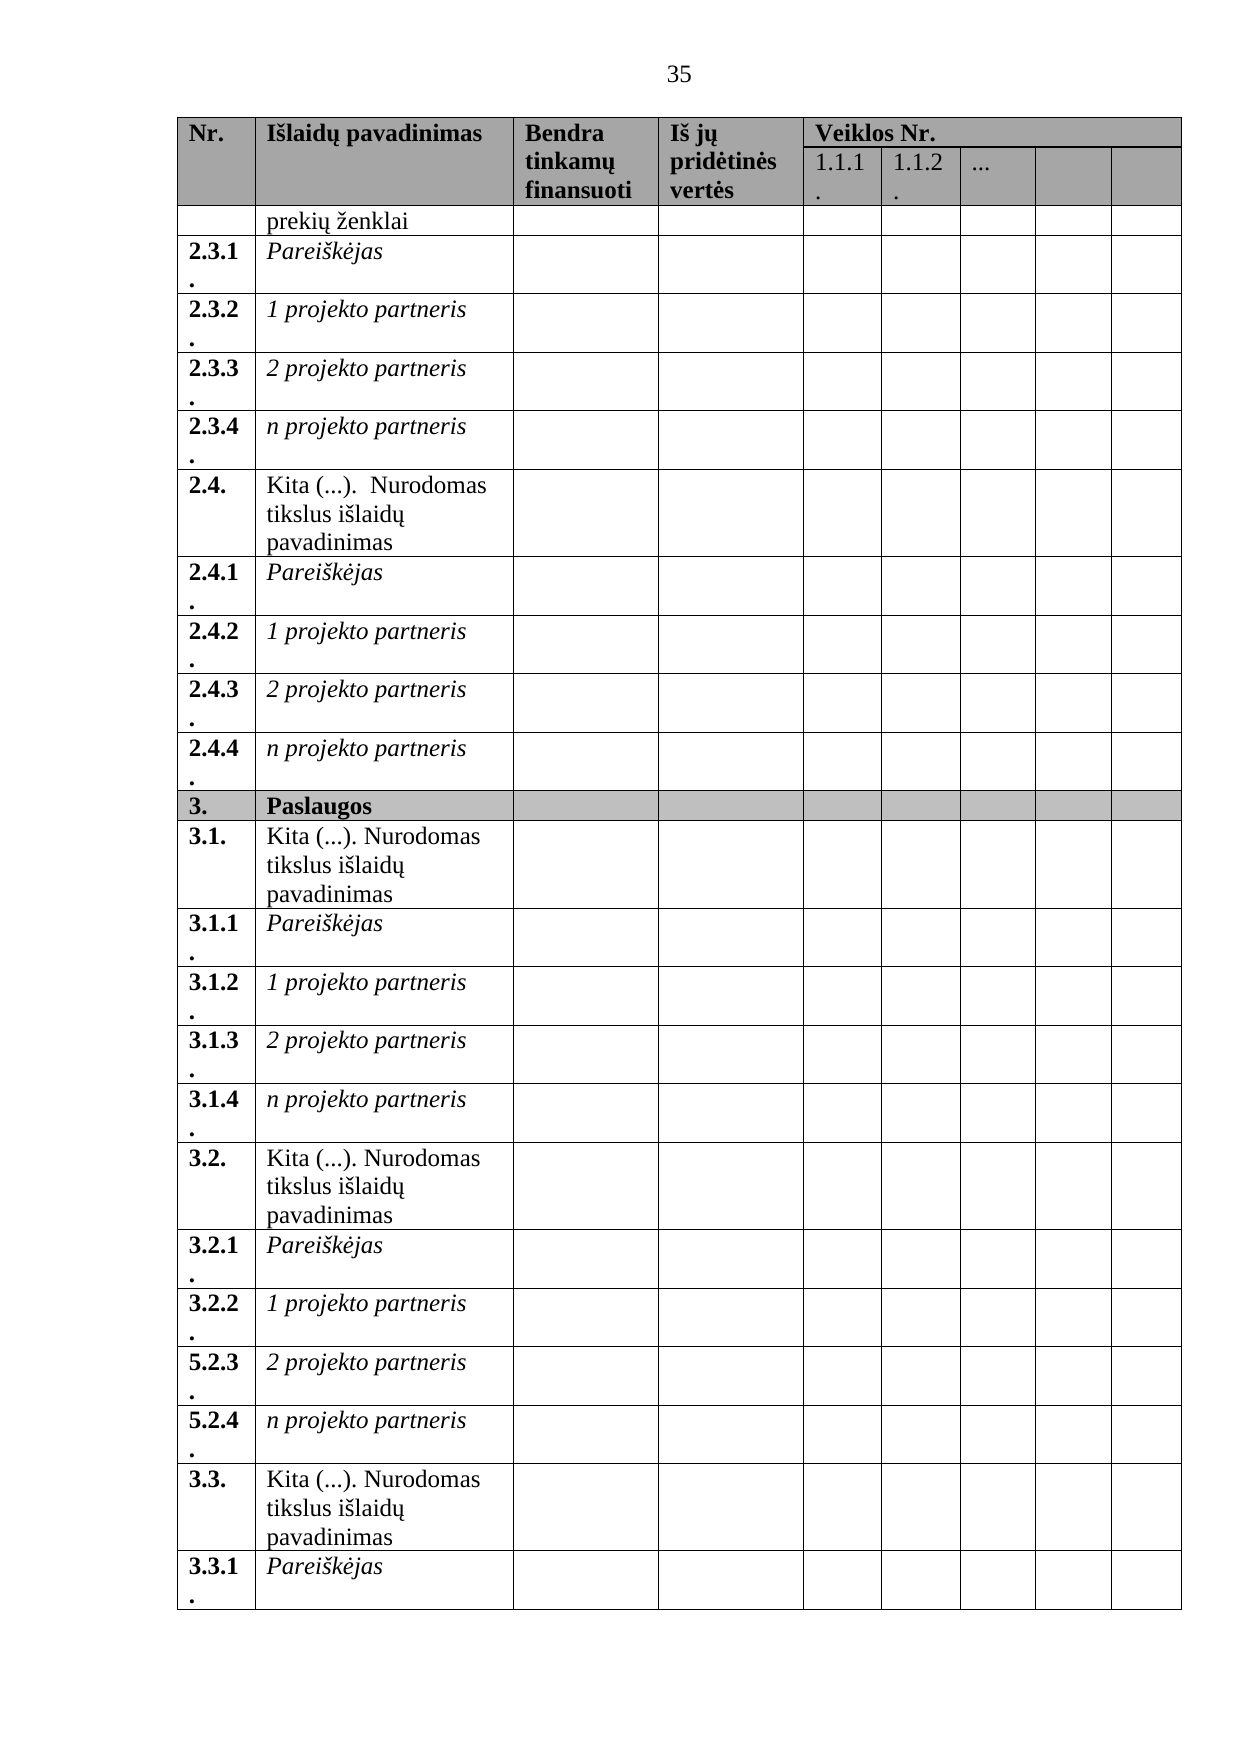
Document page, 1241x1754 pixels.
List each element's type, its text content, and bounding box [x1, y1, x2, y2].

table_cell [1036, 236, 1111, 293]
table_cell [514, 821, 658, 907]
table_cell Pareiškėjas [256, 1230, 513, 1287]
table_cell [882, 733, 960, 790]
table_cell 3.1.3. [178, 1026, 255, 1083]
table_cell [804, 411, 881, 469]
table_cell [804, 674, 881, 732]
table_cell 2 projekto partneris [256, 1026, 513, 1083]
table_cell [804, 294, 881, 352]
table_cell [659, 674, 803, 732]
table_cell [961, 206, 1035, 235]
table_cell [882, 1347, 960, 1404]
table_cell [804, 821, 881, 907]
table_cell 2 projekto partneris [256, 674, 513, 732]
table_cell [1036, 206, 1111, 235]
table_cell [1036, 1289, 1111, 1346]
table_cell [1036, 1143, 1111, 1229]
table_cell [1036, 1347, 1111, 1404]
table_cell Kita (...). Nurodomas tikslus išlaidų pavadinimas [256, 1464, 513, 1550]
table_cell [1112, 236, 1181, 293]
table_cell [961, 1143, 1035, 1229]
table_cell [1036, 1084, 1111, 1142]
table_cell [882, 791, 960, 820]
table_cell [1036, 674, 1111, 732]
table_cell [1112, 411, 1181, 469]
table_header Veiklos Nr. [804, 118, 1181, 146]
table_cell 3.2.1. [178, 1230, 255, 1287]
table_cell Pareiškėjas [256, 236, 513, 293]
table_cell [961, 353, 1035, 410]
table_cell [514, 294, 658, 352]
table_cell [961, 733, 1035, 790]
table_cell [1112, 1464, 1181, 1550]
table_cell 1.1.2. [882, 148, 960, 205]
table_cell [961, 791, 1035, 820]
table_cell Kita (...). Nurodomas tikslus išlaidų pavadinimas [256, 821, 513, 907]
table_cell 3.1. [178, 821, 255, 907]
table_cell [659, 1084, 803, 1142]
table_cell [659, 1551, 803, 1609]
table_cell [1112, 294, 1181, 352]
table_cell [659, 616, 803, 673]
table_cell [1036, 353, 1111, 410]
table_cell [882, 967, 960, 1024]
table_cell [1112, 616, 1181, 673]
table_cell [1112, 1406, 1181, 1463]
table_cell [1112, 353, 1181, 410]
table_cell [804, 909, 881, 966]
table_cell [961, 1347, 1035, 1404]
table_cell [514, 909, 658, 966]
table_cell [659, 791, 803, 820]
table_cell [659, 1406, 803, 1463]
table_cell [882, 1406, 960, 1463]
table_cell [961, 1230, 1035, 1287]
table_cell [1112, 148, 1181, 205]
table_cell [514, 967, 658, 1024]
table_cell [1112, 791, 1181, 820]
table_cell [804, 1143, 881, 1229]
table_cell [514, 616, 658, 673]
table_cell [1112, 1551, 1181, 1609]
table_cell [1112, 967, 1181, 1024]
table_cell [1036, 1026, 1111, 1083]
table_cell 1.1.1. [804, 148, 881, 205]
table_cell 2.3.2. [178, 294, 255, 352]
table_cell [1112, 470, 1181, 556]
table_cell [1036, 616, 1111, 673]
table_cell [961, 294, 1035, 352]
table_cell [882, 1289, 960, 1346]
table_cell [514, 353, 658, 410]
table_cell [961, 411, 1035, 469]
table_cell [659, 821, 803, 907]
table_cell 1 projekto partneris [256, 967, 513, 1024]
table_cell [514, 1026, 658, 1083]
table_cell [514, 674, 658, 732]
table_header Bendra tinkamų finansuoti išlaidų suma, Lt [514, 118, 658, 205]
table_cell 2.3.3. [178, 353, 255, 410]
table_cell Pareiškėjas [256, 1551, 513, 1609]
table_cell 2.4.3. [178, 674, 255, 732]
table_cell [659, 236, 803, 293]
table_cell [514, 1084, 658, 1142]
table_cell 1 projekto partneris [256, 294, 513, 352]
table_cell n projekto partneris [256, 733, 513, 790]
table_cell 2 projekto partneris [256, 1347, 513, 1404]
table_cell [804, 353, 881, 410]
table_header Išlaidų pavadinimas [256, 118, 513, 205]
table_cell [1112, 1289, 1181, 1346]
table_cell [659, 1026, 803, 1083]
table_cell [514, 206, 658, 235]
table_cell [804, 1406, 881, 1463]
table_cell [1036, 148, 1111, 205]
table_cell [514, 1406, 658, 1463]
table_cell [514, 1551, 658, 1609]
table_cell n projekto partneris [256, 1406, 513, 1463]
table_cell [961, 470, 1035, 556]
table_cell [882, 294, 960, 352]
table_cell [659, 733, 803, 790]
table_cell [882, 236, 960, 293]
table_cell 3.1.1. [178, 909, 255, 966]
table_cell [804, 236, 881, 293]
table_cell [961, 1084, 1035, 1142]
table_cell 5.2.3. [178, 1347, 255, 1404]
table_cell [659, 967, 803, 1024]
table_cell [882, 674, 960, 732]
table_cell [882, 1026, 960, 1083]
table_cell [1036, 1464, 1111, 1550]
table_cell [961, 1026, 1035, 1083]
table_cell [804, 967, 881, 1024]
table_cell 3.3. [178, 1464, 255, 1550]
table_cell [1036, 791, 1111, 820]
table_cell 2 projekto partneris [256, 353, 513, 410]
table_cell [961, 557, 1035, 615]
table_cell [882, 909, 960, 966]
table_cell [961, 1464, 1035, 1550]
table_cell 3.2. [178, 1143, 255, 1229]
table_cell [804, 616, 881, 673]
table_cell 3.1.2. [178, 967, 255, 1024]
table_cell [882, 1551, 960, 1609]
table_cell [659, 1289, 803, 1346]
table_cell [514, 1143, 658, 1229]
table_cell [659, 1230, 803, 1287]
table_cell [961, 821, 1035, 907]
table_cell prekių ženklai [256, 206, 513, 235]
table_cell [961, 236, 1035, 293]
table_cell [514, 557, 658, 615]
table_cell [804, 470, 881, 556]
table_cell 2.3.4. [178, 411, 255, 469]
table_cell Pareiškėjas [256, 557, 513, 615]
table_cell [882, 411, 960, 469]
table_cell [659, 294, 803, 352]
table_cell [882, 1084, 960, 1142]
table_cell [804, 206, 881, 235]
table_cell [961, 616, 1035, 673]
table_cell 1 projekto partneris [256, 1289, 513, 1346]
table_header Iš jų pridėtinės vertės mokestis, Lt [659, 118, 803, 205]
table_cell [804, 1084, 881, 1142]
table_cell Paslaugos [256, 791, 513, 820]
table_cell [514, 411, 658, 469]
table_cell 3.3.1. [178, 1551, 255, 1609]
table_cell [514, 1230, 658, 1287]
table_cell [1036, 1406, 1111, 1463]
table_cell [882, 1464, 960, 1550]
table_cell [659, 557, 803, 615]
table_cell [1036, 1230, 1111, 1287]
table_cell [804, 1464, 881, 1550]
table_cell [659, 1347, 803, 1404]
table_cell [514, 1464, 658, 1550]
table_cell [804, 1289, 881, 1346]
table_cell 2.4. [178, 470, 255, 556]
table_cell 2.4.1. [178, 557, 255, 615]
table_cell 3. [178, 791, 255, 820]
table_cell [961, 1551, 1035, 1609]
table_cell [804, 1230, 881, 1287]
table_cell [1112, 1084, 1181, 1142]
table_cell [961, 909, 1035, 966]
table_cell [514, 1289, 658, 1346]
table_cell [1112, 909, 1181, 966]
table_cell [1036, 294, 1111, 352]
table_cell [1036, 470, 1111, 556]
table_cell [1112, 557, 1181, 615]
table_cell [882, 821, 960, 907]
table_cell [178, 206, 255, 235]
table_cell 2.4.4. [178, 733, 255, 790]
table_cell [1112, 821, 1181, 907]
table_cell [804, 557, 881, 615]
table_cell [961, 967, 1035, 1024]
table_cell [1112, 206, 1181, 235]
table_cell [514, 236, 658, 293]
table_cell [804, 1551, 881, 1609]
table_cell [1036, 411, 1111, 469]
table_header Nr. [178, 118, 255, 205]
table_cell 5.2.4. [178, 1406, 255, 1463]
table_cell [1036, 967, 1111, 1024]
table_cell [659, 470, 803, 556]
table_cell [659, 909, 803, 966]
table_cell [659, 206, 803, 235]
table_cell [659, 1143, 803, 1229]
table_cell [1112, 674, 1181, 732]
table_cell 3.1.4. [178, 1084, 255, 1142]
table_cell [882, 1230, 960, 1287]
table_cell [804, 791, 881, 820]
table_cell [514, 733, 658, 790]
table_cell [1036, 1551, 1111, 1609]
table_cell [1112, 1230, 1181, 1287]
table_cell [1036, 557, 1111, 615]
table_cell ... [961, 148, 1035, 205]
table_cell [882, 206, 960, 235]
table_cell [804, 733, 881, 790]
table_cell [514, 1347, 658, 1404]
table_cell [882, 616, 960, 673]
table_cell n projekto partneris [256, 411, 513, 469]
table_cell Kita (...). Nurodomas tikslus išlaidų pavadinimas [256, 1143, 513, 1229]
table_cell [514, 791, 658, 820]
table_cell [1112, 1026, 1181, 1083]
table_cell [804, 1347, 881, 1404]
table_cell [514, 470, 658, 556]
table_cell [1112, 1347, 1181, 1404]
table_cell [961, 1289, 1035, 1346]
table_cell [882, 470, 960, 556]
table_cell [882, 557, 960, 615]
table_cell [961, 674, 1035, 732]
table_cell [882, 353, 960, 410]
table_cell [961, 1406, 1035, 1463]
table_cell n projekto partneris [256, 1084, 513, 1142]
table_cell [804, 1026, 881, 1083]
table_cell [882, 1143, 960, 1229]
table_cell [659, 353, 803, 410]
table_cell [659, 1464, 803, 1550]
table_cell Kita (...). Nurodomas tikslus išlaidų pavadinimas [256, 470, 513, 556]
table_cell [659, 411, 803, 469]
table_cell 1 projekto partneris [256, 616, 513, 673]
table_cell Pareiškėjas [256, 909, 513, 966]
table_cell 3.2.2. [178, 1289, 255, 1346]
table_cell [1036, 733, 1111, 790]
table_cell 2.4.2. [178, 616, 255, 673]
table_cell [1112, 1143, 1181, 1229]
table_cell [1036, 909, 1111, 966]
table_cell [1036, 821, 1111, 907]
table_cell 2.3.1. [178, 236, 255, 293]
table_cell [1112, 733, 1181, 790]
